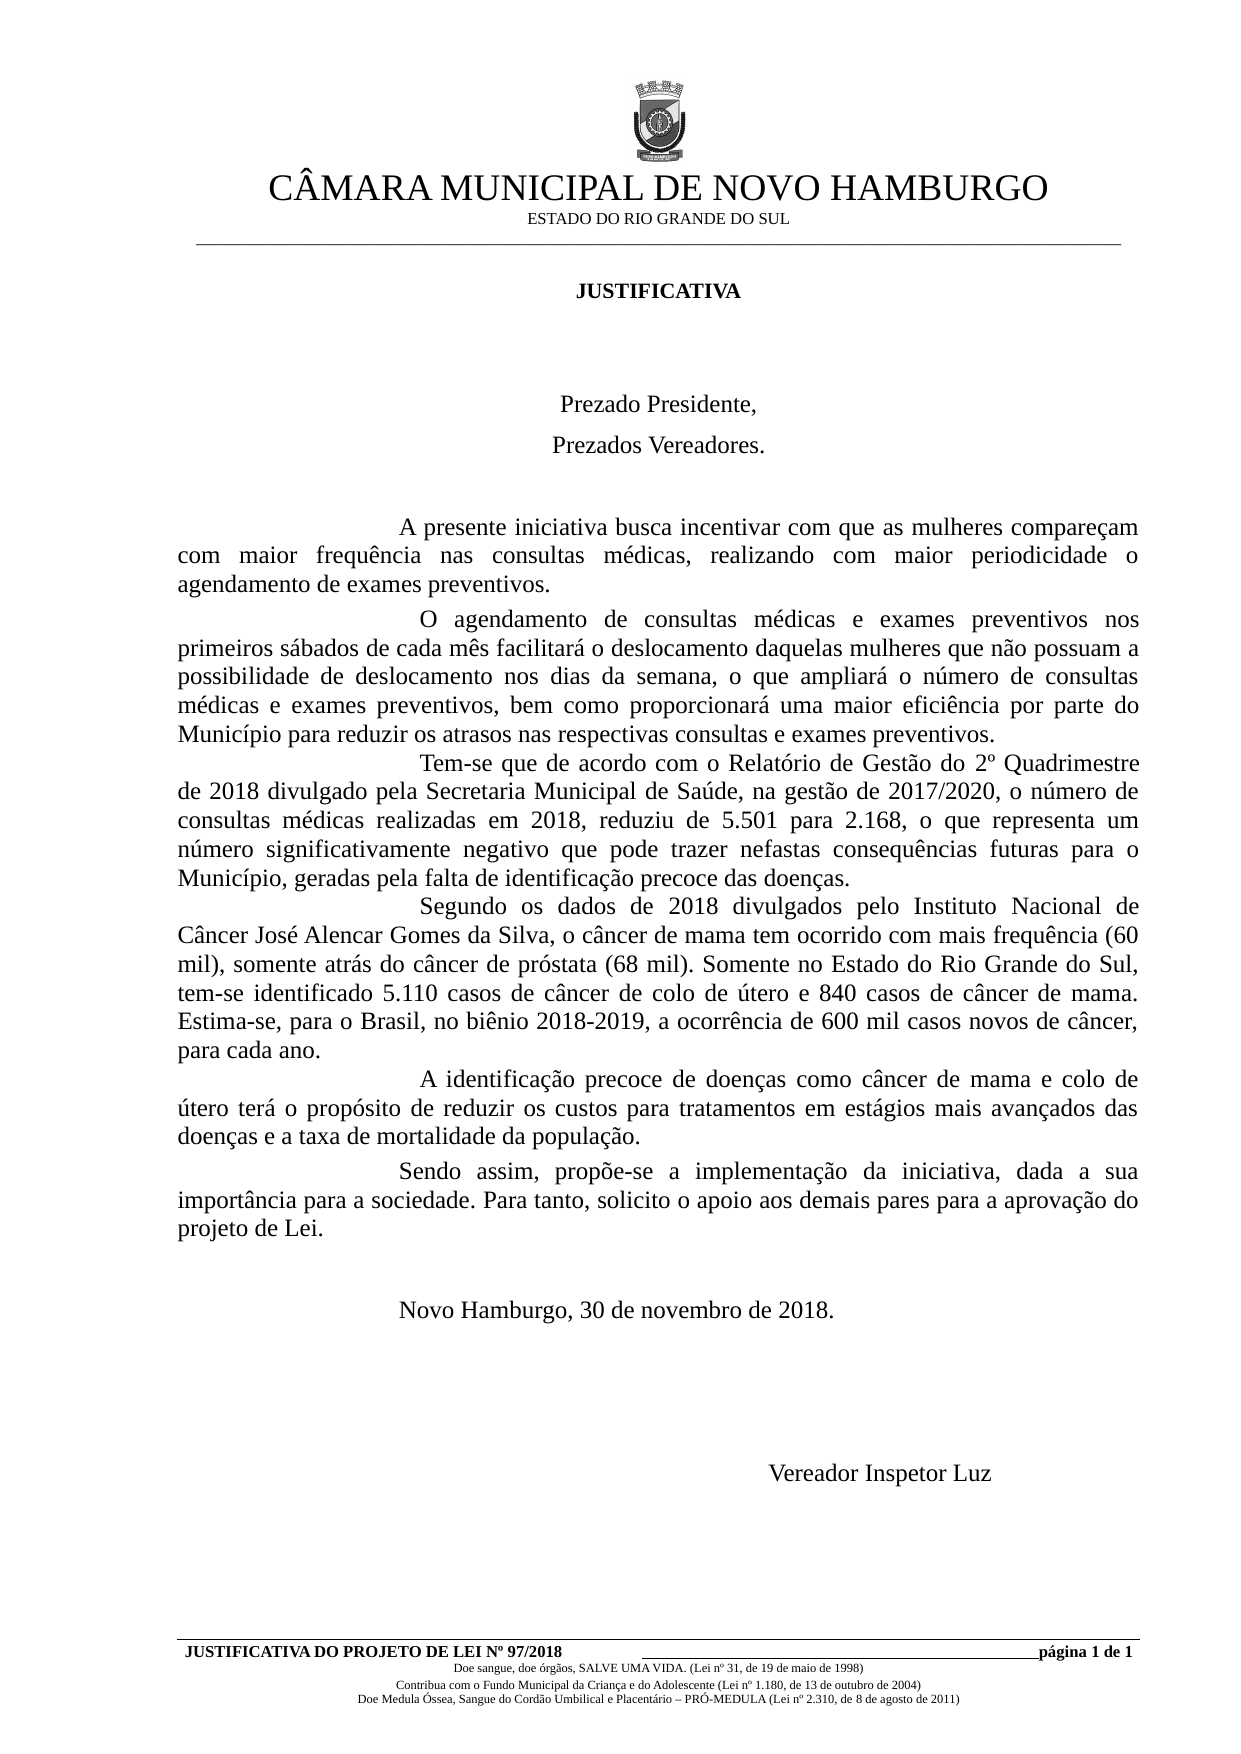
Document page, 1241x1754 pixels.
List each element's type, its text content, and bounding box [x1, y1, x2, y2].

text Vereador Inspetor Luz [177, 1458, 1140, 1488]
text Prezados Vereadores. [177, 430, 1140, 459]
text Sendo assim, propõe-se a implementação da iniciativa, dada a sua importância para a sociedade. Para tanto, solicito o apoio aos demais pares para a aprovação do projeto de Lei. [177, 1156, 1140, 1242]
text O agendamento de consultas médicas e exames preventivos nos primeiros sábados de cada mês facilitará o deslocamento daquelas mulheres que não possuam a possibilidade de deslocamento nos dias da semana, o que ampliará o número de consultas médicas e exames preventivos, bem como proporcionará uma maior eficiência por parte do Município para reduzir os atrasos nas respectivas consultas e exames preventivos. [177, 604, 1140, 748]
text Prezado Presidente, [177, 389, 1140, 418]
text A presente iniciativa busca incentivar com que as mulheres compareçam com maior frequência nas consultas médicas, realizando com maior periodicidade o agendamento de exames preventivos. [177, 512, 1140, 598]
text JUSTIFICATIVA [177, 278, 1140, 303]
text A identificação precoce de doenças como câncer de mama e colo de útero terá o propósito de reduzir os custos para tratamentos em estágios mais avançados das doenças e a taxa de mortalidade da população. [177, 1064, 1140, 1150]
text Tem-se que de acordo com o Relatório de Gestão do 2º Quadrimestre de 2018 divulgado pela Secretaria Municipal de Saúde, na gestão de 2017/2020, o número de consultas médicas realizadas em 2018, reduziu de 5.501 para 2.168, o que representa um número significativamente negativo que pode trazer nefastas consequências futuras para o Município, geradas pela falta de identificação precoce das doenças. [177, 748, 1140, 891]
text Segundo os dados de 2018 divulgados pelo Instituto Nacional de Câncer José Alencar Gomes da Silva, o câncer de mama tem ocorrido com mais frequência (60 mil), somente atrás do câncer de próstata (68 mil). Somente no Estado do Rio Grande do Sul, tem-se identificado 5.110 casos de câncer de colo de útero e 840 casos de câncer de mama. Estima-se, para o Brasil, no biênio 2018-2019, a ocorrência de 600 mil casos novos de câncer, para cada ano. [177, 891, 1140, 1064]
text Novo Hamburgo, 30 de novembro de 2018. [177, 1295, 1140, 1324]
